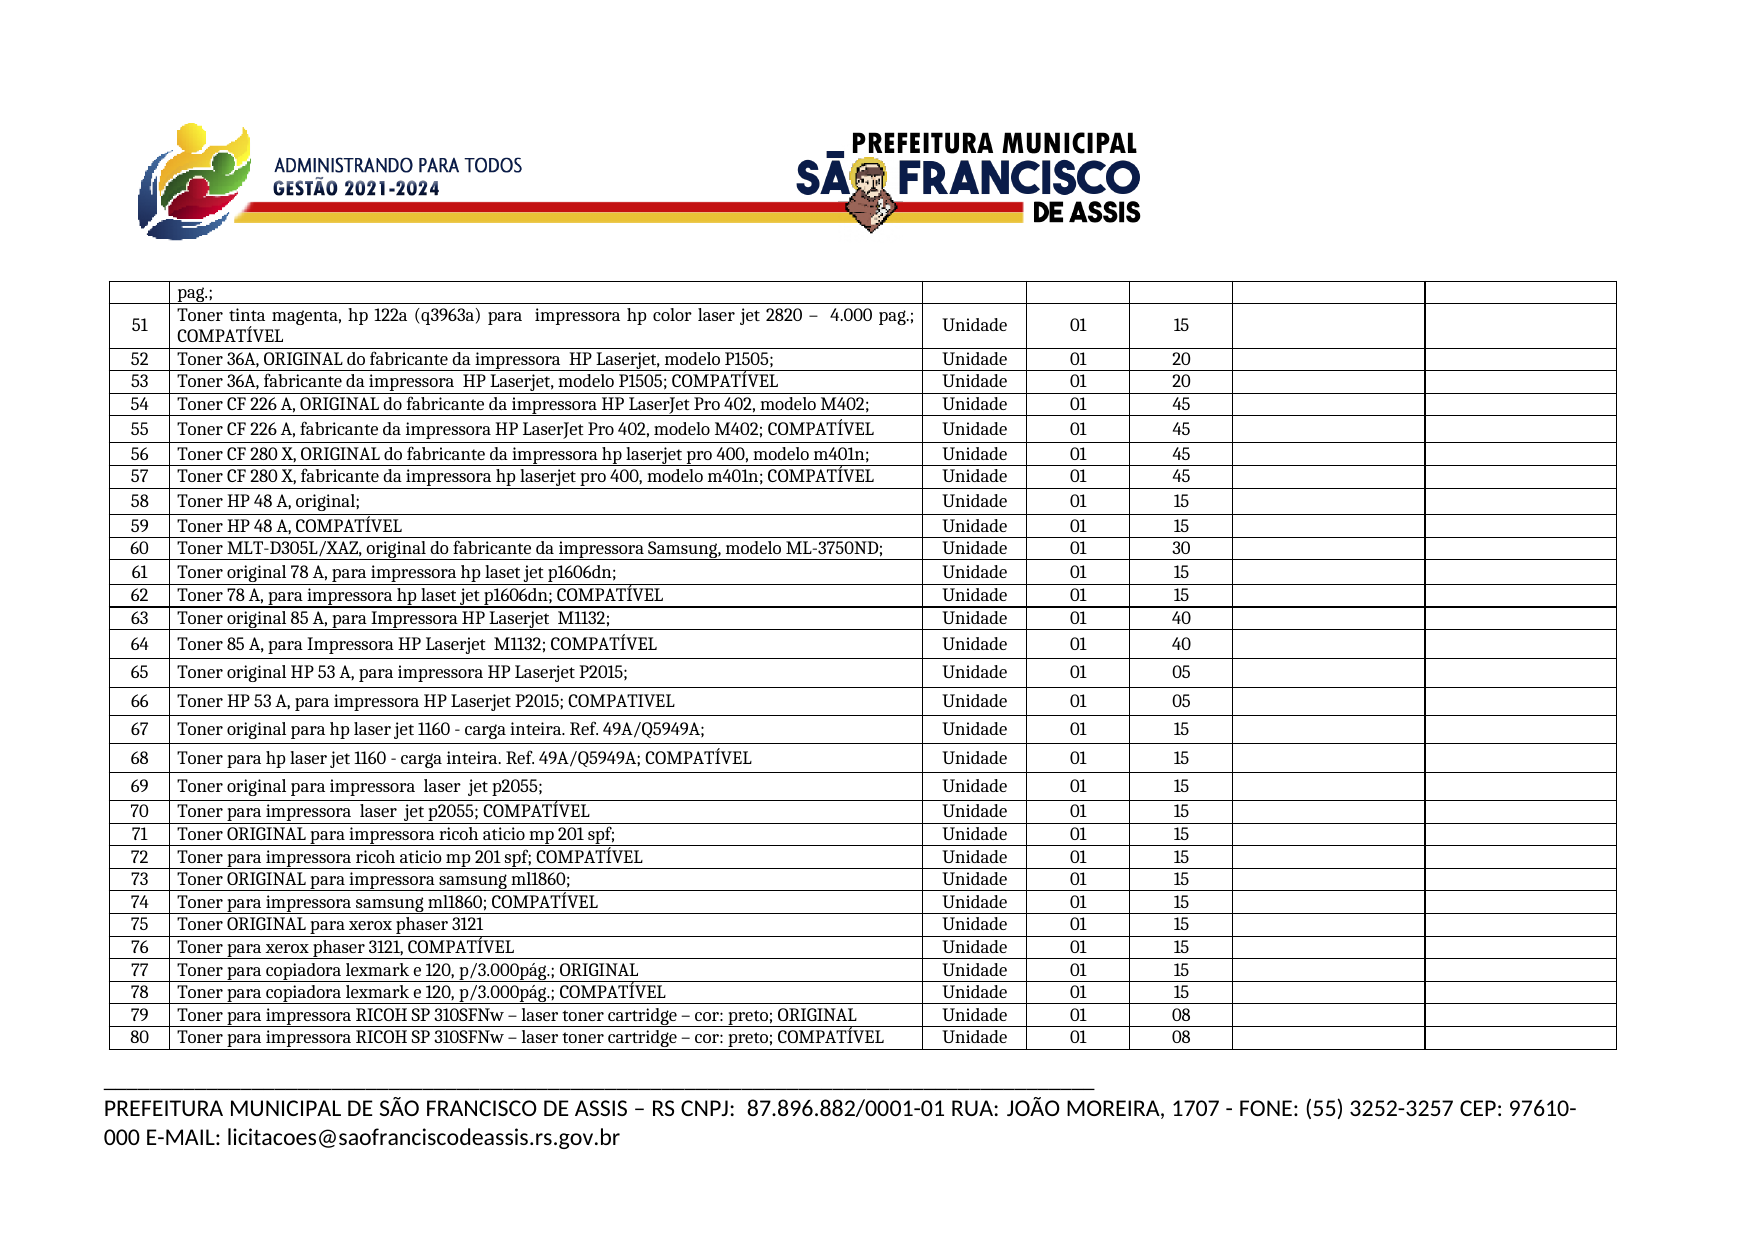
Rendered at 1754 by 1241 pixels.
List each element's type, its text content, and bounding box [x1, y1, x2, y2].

table_cell [1426, 959, 1616, 981]
table_cell 01 [1027, 349, 1129, 370]
table_cell 15 [1130, 959, 1232, 981]
table_cell 01 [1027, 304, 1129, 347]
table_cell [1233, 466, 1424, 487]
table_cell [1233, 585, 1424, 606]
table_cell Toner ORIGINAL para xerox phaser 3121 [170, 914, 922, 936]
table_cell Toner original 85 A, para Impressora HP Laserjet M1132; [170, 608, 922, 629]
table_cell 01 [1027, 716, 1129, 743]
table_cell 08 [1130, 1004, 1232, 1026]
table_cell [1426, 585, 1616, 606]
table_cell [1426, 608, 1616, 629]
table_cell [1426, 914, 1616, 936]
table_cell 20 [1130, 371, 1232, 393]
table_cell Unidade [923, 538, 1026, 559]
table_cell Unidade [923, 716, 1026, 743]
table_cell [1426, 1027, 1616, 1048]
table_cell Toner HP 48 A, COMPATÍVEL [170, 515, 922, 537]
table_cell [1426, 937, 1616, 958]
table_cell 55 [110, 416, 169, 442]
table_cell [1426, 443, 1616, 465]
table_cell Unidade [923, 304, 1026, 347]
table_cell Unidade [923, 688, 1026, 715]
table_cell Toner para impressora RICOH SP 310SFNw – laser toner cartridge – cor: preto; ORIGINAL [170, 1004, 922, 1026]
table_cell [1233, 489, 1424, 514]
table_cell 76 [110, 937, 169, 958]
table_cell 56 [110, 443, 169, 465]
table_cell [1426, 801, 1616, 822]
table_cell Toner para copiadora lexmark e 120, p/3.000pág.; COMPATÍVEL [170, 982, 922, 1003]
table_cell [1233, 394, 1424, 415]
table_cell 71 [110, 824, 169, 845]
table_cell Toner para hp laser jet 1160 - carga inteira. Ref. 49A/Q5949A; COMPATÍVEL [170, 744, 922, 772]
table_cell 15 [1130, 585, 1232, 606]
table_cell Unidade [923, 659, 1026, 687]
table_cell Unidade [923, 914, 1026, 936]
table_cell [1426, 773, 1616, 800]
table_cell Toner 85 A, para Impressora HP Laserjet M1132; COMPATÍVEL [170, 630, 922, 658]
table_cell 67 [110, 716, 169, 743]
table_cell Unidade [923, 371, 1026, 393]
table_cell 01 [1027, 824, 1129, 845]
table_cell Unidade [923, 466, 1026, 487]
table_cell 01 [1027, 585, 1129, 606]
table_cell 70 [110, 801, 169, 822]
table_cell [1233, 443, 1424, 465]
table_cell [1233, 716, 1424, 743]
table_cell Toner 78 A, para impressora hp laset jet p1606dn; COMPATÍVEL [170, 585, 922, 606]
table_cell [1426, 304, 1616, 347]
table_cell 05 [1130, 659, 1232, 687]
table_cell 20 [1130, 349, 1232, 370]
table_cell Toner ORIGINAL para impressora ricoh aticio mp 201 spf; [170, 824, 922, 845]
table_cell Unidade [923, 416, 1026, 442]
table_cell [1233, 416, 1424, 442]
table_cell Toner tinta magenta, hp 122a (q3963a) para impressora hp color laser jet 2820 – 4.000 pag.; COMPATÍVEL [170, 304, 922, 347]
table_cell [1233, 824, 1424, 845]
table_cell [1233, 688, 1424, 715]
table_cell Unidade [923, 773, 1026, 800]
table_cell 68 [110, 744, 169, 772]
table_cell 01 [1027, 466, 1129, 487]
table_cell [1426, 538, 1616, 559]
table_cell Unidade [923, 937, 1026, 958]
table_cell 01 [1027, 744, 1129, 772]
table_cell 73 [110, 869, 169, 890]
table_cell [1426, 282, 1616, 303]
table_cell 15 [1130, 716, 1232, 743]
table_cell 01 [1027, 659, 1129, 687]
table_cell Unidade [923, 982, 1026, 1003]
table_cell [1426, 466, 1616, 487]
table_cell [1426, 560, 1616, 584]
table_cell 15 [1130, 891, 1232, 913]
table_cell 05 [1130, 688, 1232, 715]
table_cell 01 [1027, 416, 1129, 442]
table_cell Unidade [923, 608, 1026, 629]
table_cell 01 [1027, 608, 1129, 629]
table_cell [1233, 515, 1424, 537]
table_cell Unidade [923, 560, 1026, 584]
table_cell [1426, 744, 1616, 772]
table_cell Unidade [923, 630, 1026, 658]
table_cell 01 [1027, 560, 1129, 584]
table_cell [1426, 869, 1616, 890]
table_cell [1426, 416, 1616, 442]
table_cell [1426, 630, 1616, 658]
table_cell Toner para impressora laser jet p2055; COMPATÍVEL [170, 801, 922, 822]
table_cell [1233, 538, 1424, 559]
table_cell Toner CF 280 X, ORIGINAL do fabricante da impressora hp laserjet pro 400, modelo m401n; [170, 443, 922, 465]
table_cell 65 [110, 659, 169, 687]
table_cell [1027, 282, 1129, 303]
table_cell Unidade [923, 1004, 1026, 1026]
table_cell 08 [1130, 1027, 1232, 1048]
table_cell [1233, 659, 1424, 687]
table_cell [1233, 914, 1424, 936]
table_cell 01 [1027, 801, 1129, 822]
table_cell 54 [110, 394, 169, 415]
table_cell Toner para impressora ricoh aticio mp 201 spf; COMPATÍVEL [170, 846, 922, 868]
table_cell Unidade [923, 891, 1026, 913]
table_cell Toner MLT-D305L/XAZ, original do fabricante da impressora Samsung, modelo ML-3750ND; [170, 538, 922, 559]
table_cell 01 [1027, 982, 1129, 1003]
table_cell 62 [110, 585, 169, 606]
table_cell 01 [1027, 394, 1129, 415]
table_cell 01 [1027, 489, 1129, 514]
table_cell 53 [110, 371, 169, 393]
table_cell 01 [1027, 914, 1129, 936]
table_cell [1426, 1004, 1616, 1026]
table_cell Toner para copiadora lexmark e 120, p/3.000pág.; ORIGINAL [170, 959, 922, 981]
table_cell Toner CF 280 X, fabricante da impressora hp laserjet pro 400, modelo m401n; COMPATÍVEL [170, 466, 922, 487]
table_cell [1426, 891, 1616, 913]
table_cell 63 [110, 608, 169, 629]
table_cell [1233, 773, 1424, 800]
table_cell [1233, 801, 1424, 822]
table_cell 78 [110, 982, 169, 1003]
table_cell 79 [110, 1004, 169, 1026]
table_cell 15 [1130, 304, 1232, 347]
table_cell 01 [1027, 937, 1129, 958]
table_cell Unidade [923, 824, 1026, 845]
table_cell [1233, 349, 1424, 370]
table_cell [1233, 744, 1424, 772]
table_cell [1426, 489, 1616, 514]
table_cell Unidade [923, 1027, 1026, 1048]
table_cell [1426, 659, 1616, 687]
table_cell [1233, 630, 1424, 658]
table_cell 01 [1027, 515, 1129, 537]
table_cell 01 [1027, 688, 1129, 715]
table_cell 15 [1130, 824, 1232, 845]
table_cell [1426, 982, 1616, 1003]
table_cell 45 [1130, 443, 1232, 465]
table_cell 40 [1130, 608, 1232, 629]
table_cell Unidade [923, 959, 1026, 981]
table_cell Unidade [923, 846, 1026, 868]
table_cell 15 [1130, 489, 1232, 514]
table_cell Unidade [923, 585, 1026, 606]
table_cell [1426, 688, 1616, 715]
table_cell 77 [110, 959, 169, 981]
table_cell Toner original 78 A, para impressora hp laset jet p1606dn; [170, 560, 922, 584]
table_cell 40 [1130, 630, 1232, 658]
table_cell [1233, 1027, 1424, 1048]
table_cell [1426, 394, 1616, 415]
table_cell [1426, 515, 1616, 537]
table_cell 01 [1027, 869, 1129, 890]
table_cell 01 [1027, 959, 1129, 981]
table_cell 15 [1130, 914, 1232, 936]
table_cell 74 [110, 891, 169, 913]
table_cell Toner original para impressora laser jet p2055; [170, 773, 922, 800]
table_cell [1233, 1004, 1424, 1026]
table_cell [1233, 846, 1424, 868]
table_cell [1233, 937, 1424, 958]
table_cell [1233, 371, 1424, 393]
table_cell 01 [1027, 630, 1129, 658]
table_cell 15 [1130, 869, 1232, 890]
table_cell [110, 282, 169, 303]
table_cell Unidade [923, 349, 1026, 370]
table_cell Toner 36A, ORIGINAL do fabricante da impressora HP Laserjet, modelo P1505; [170, 349, 922, 370]
table_cell 64 [110, 630, 169, 658]
table_cell Toner CF 226 A, ORIGINAL do fabricante da impressora HP LaserJet Pro 402, modelo M402; [170, 394, 922, 415]
table_cell 15 [1130, 744, 1232, 772]
table_cell Unidade [923, 744, 1026, 772]
table_cell 15 [1130, 982, 1232, 1003]
table_cell 52 [110, 349, 169, 370]
table_cell [923, 282, 1026, 303]
table_cell 80 [110, 1027, 169, 1048]
table_cell [1233, 608, 1424, 629]
table_cell 01 [1027, 846, 1129, 868]
table_cell Toner HP 53 A, para impressora HP Laserjet P2015; COMPATIVEL [170, 688, 922, 715]
table_cell [1233, 891, 1424, 913]
table_cell 01 [1027, 773, 1129, 800]
table_cell 15 [1130, 560, 1232, 584]
table_cell [1233, 282, 1424, 303]
table_cell 30 [1130, 538, 1232, 559]
table_cell 15 [1130, 515, 1232, 537]
table_cell 45 [1130, 466, 1232, 487]
table_cell Toner original HP 53 A, para impressora HP Laserjet P2015; [170, 659, 922, 687]
table_cell Toner original para hp laser jet 1160 - carga inteira. Ref. 49A/Q5949A; [170, 716, 922, 743]
table_cell [1426, 371, 1616, 393]
table_cell [1130, 282, 1232, 303]
table_cell 01 [1027, 538, 1129, 559]
table_cell 15 [1130, 846, 1232, 868]
table_cell Toner para xerox phaser 3121, COMPATÍVEL [170, 937, 922, 958]
table_cell 15 [1130, 937, 1232, 958]
table_cell Unidade [923, 489, 1026, 514]
table_cell 01 [1027, 891, 1129, 913]
table_cell 01 [1027, 1004, 1129, 1026]
table_cell Unidade [923, 869, 1026, 890]
table_cell 60 [110, 538, 169, 559]
table_cell 57 [110, 466, 169, 487]
table_cell [1426, 349, 1616, 370]
table_cell Toner CF 226 A, fabricante da impressora HP LaserJet Pro 402, modelo M402; COMPATÍVEL [170, 416, 922, 442]
table_cell Unidade [923, 394, 1026, 415]
table_cell Toner para impressora RICOH SP 310SFNw – laser toner cartridge – cor: preto; COMPATÍVEL [170, 1027, 922, 1048]
table_cell Toner HP 48 A, original; [170, 489, 922, 514]
table_cell 01 [1027, 371, 1129, 393]
table_cell 15 [1130, 773, 1232, 800]
table_cell 45 [1130, 416, 1232, 442]
table_cell [1426, 846, 1616, 868]
table_cell 59 [110, 515, 169, 537]
table_cell 51 [110, 304, 169, 347]
table_cell [1233, 959, 1424, 981]
table_cell [1233, 304, 1424, 347]
table_cell 01 [1027, 1027, 1129, 1048]
table_cell Unidade [923, 801, 1026, 822]
table_cell [1426, 716, 1616, 743]
table_cell Toner para impressora samsung ml1860; COMPATÍVEL [170, 891, 922, 913]
table_cell 72 [110, 846, 169, 868]
table_cell 58 [110, 489, 169, 514]
table_cell 45 [1130, 394, 1232, 415]
table_cell 75 [110, 914, 169, 936]
table_cell 15 [1130, 801, 1232, 822]
table_cell Unidade [923, 443, 1026, 465]
table_cell 61 [110, 560, 169, 584]
table_cell Toner ORIGINAL para impressora samsung ml1860; [170, 869, 922, 890]
table_cell 66 [110, 688, 169, 715]
table_cell Unidade [923, 515, 1026, 537]
table_cell pag.; [170, 282, 922, 303]
table_cell [1233, 560, 1424, 584]
table_cell 69 [110, 773, 169, 800]
table_cell Toner 36A, fabricante da impressora HP Laserjet, modelo P1505; COMPATÍVEL [170, 371, 922, 393]
table_cell [1426, 824, 1616, 845]
table_cell [1233, 982, 1424, 1003]
table_cell [1233, 869, 1424, 890]
table_cell 01 [1027, 443, 1129, 465]
